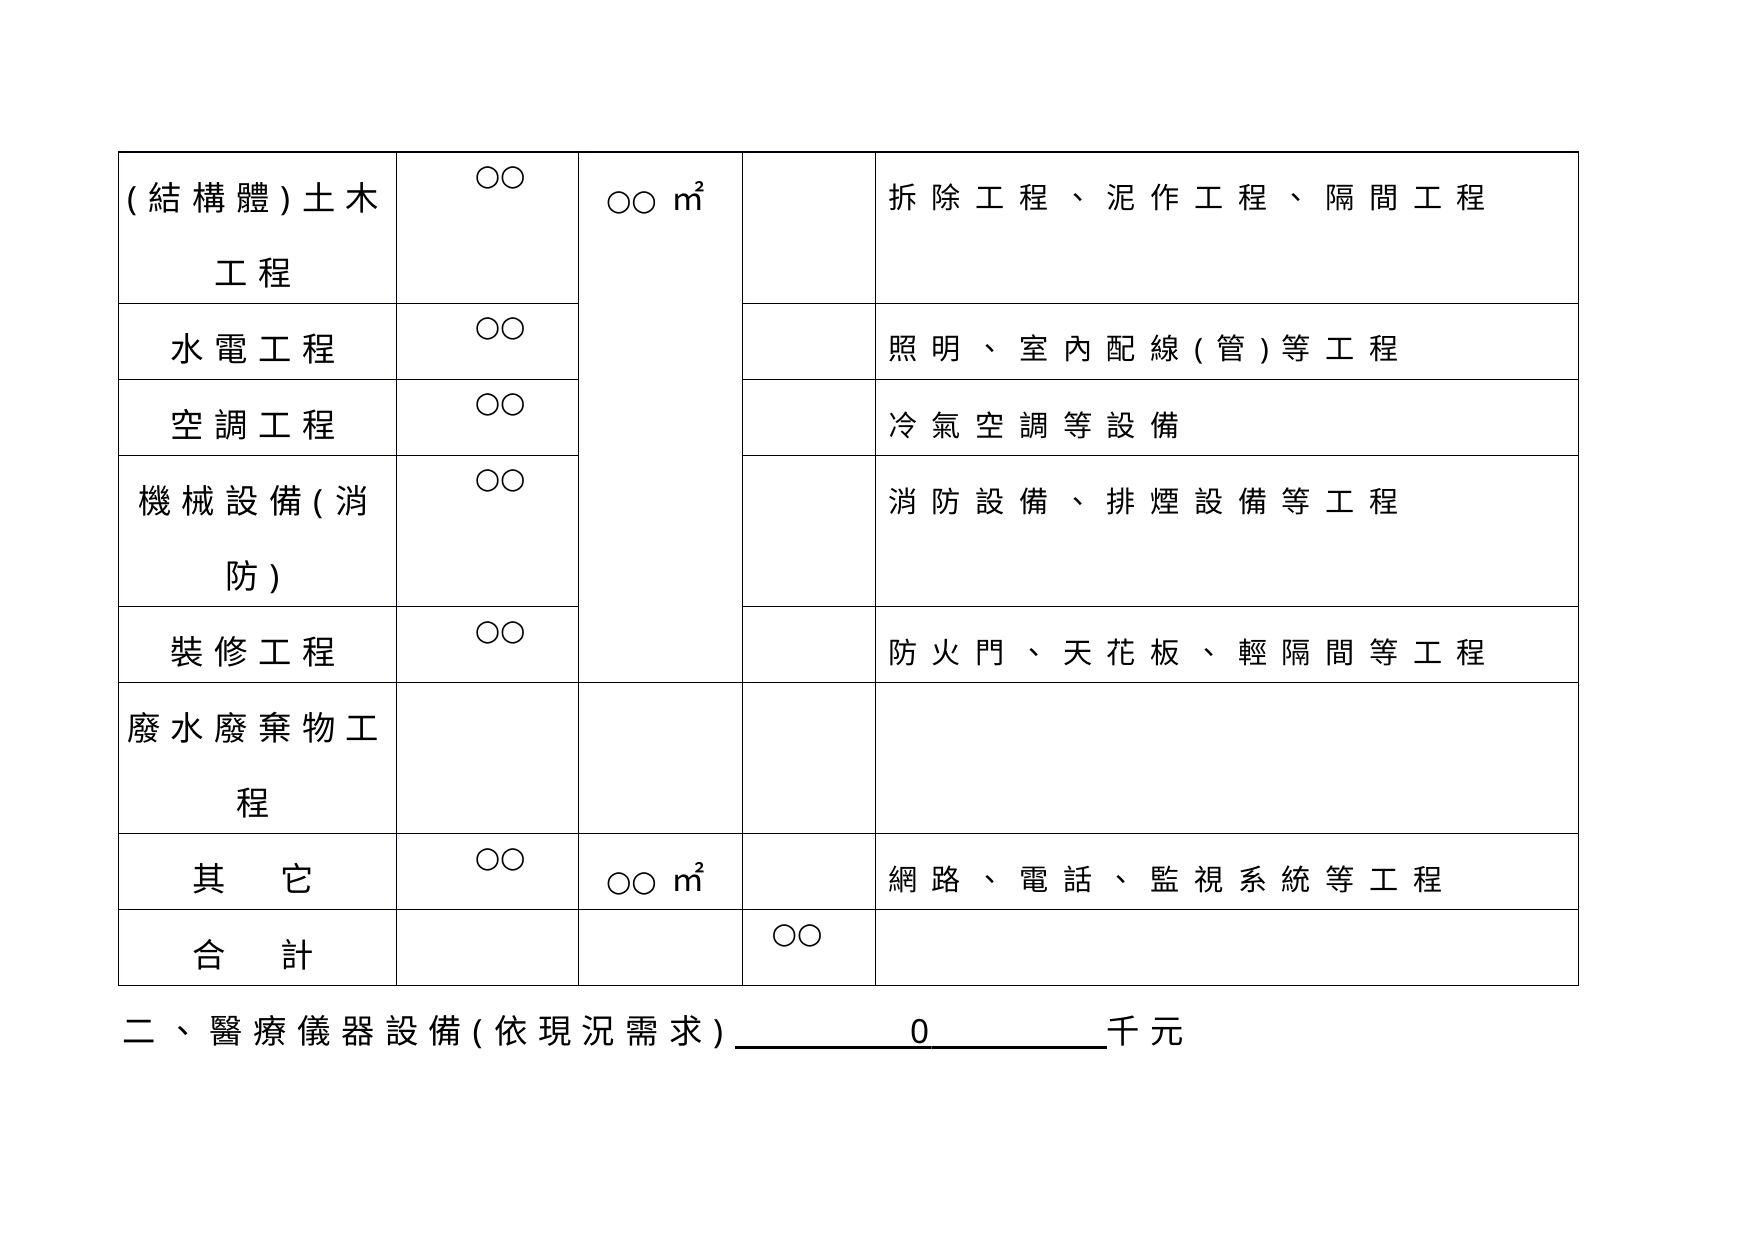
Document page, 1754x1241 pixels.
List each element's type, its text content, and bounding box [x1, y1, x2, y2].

table_cell 其 它 [119, 834, 396, 909]
table_cell [397, 683, 578, 833]
table_cell 冷氣空調等設備 [876, 380, 1578, 454]
table_cell 消防設備、排煙設備等工程 [876, 456, 1578, 606]
table_cell [743, 683, 875, 833]
table_cell ○○ [397, 153, 578, 302]
table_cell [579, 910, 742, 985]
table_cell 合 計 [119, 910, 396, 985]
table_cell 空調工程 [119, 380, 396, 454]
table_cell ○○㎡ [579, 153, 742, 682]
table_cell ○○ [397, 304, 578, 378]
table_cell [876, 683, 1578, 833]
table_cell [743, 456, 875, 606]
table_cell 機械設備(消防) [119, 456, 396, 606]
table_cell ○○ [397, 456, 578, 606]
table_cell [743, 380, 875, 454]
table_cell ○○ [397, 834, 578, 909]
table_cell [397, 910, 578, 985]
table_cell [743, 834, 875, 909]
table_cell ○○ [743, 910, 875, 985]
table_cell ○○㎡ [579, 834, 742, 909]
table_cell 拆除工程、泥作工程、隔間工程 [876, 153, 1578, 302]
table_cell ○○ [397, 607, 578, 682]
table_cell [743, 153, 875, 302]
table_cell 裝修工程 [119, 607, 396, 682]
table_cell 照明、室內配線(管)等工程 [876, 304, 1578, 378]
table_cell [743, 304, 875, 378]
table_cell 水電工程 [119, 304, 396, 378]
table_cell [743, 607, 875, 682]
text 二、醫療儀器設備(依現況需求) 0 千元 [122, 986, 1632, 1061]
table_cell (結構體)土木工程 [119, 153, 396, 302]
table_cell 防火門、天花板、輕隔間等工程 [876, 607, 1578, 682]
table_cell [579, 683, 742, 833]
table_cell 廢水廢棄物工程 [119, 683, 396, 833]
table_cell 網路、電話、監視系統等工程 [876, 834, 1578, 909]
table_cell ○○ [397, 380, 578, 454]
table_cell [876, 910, 1578, 985]
